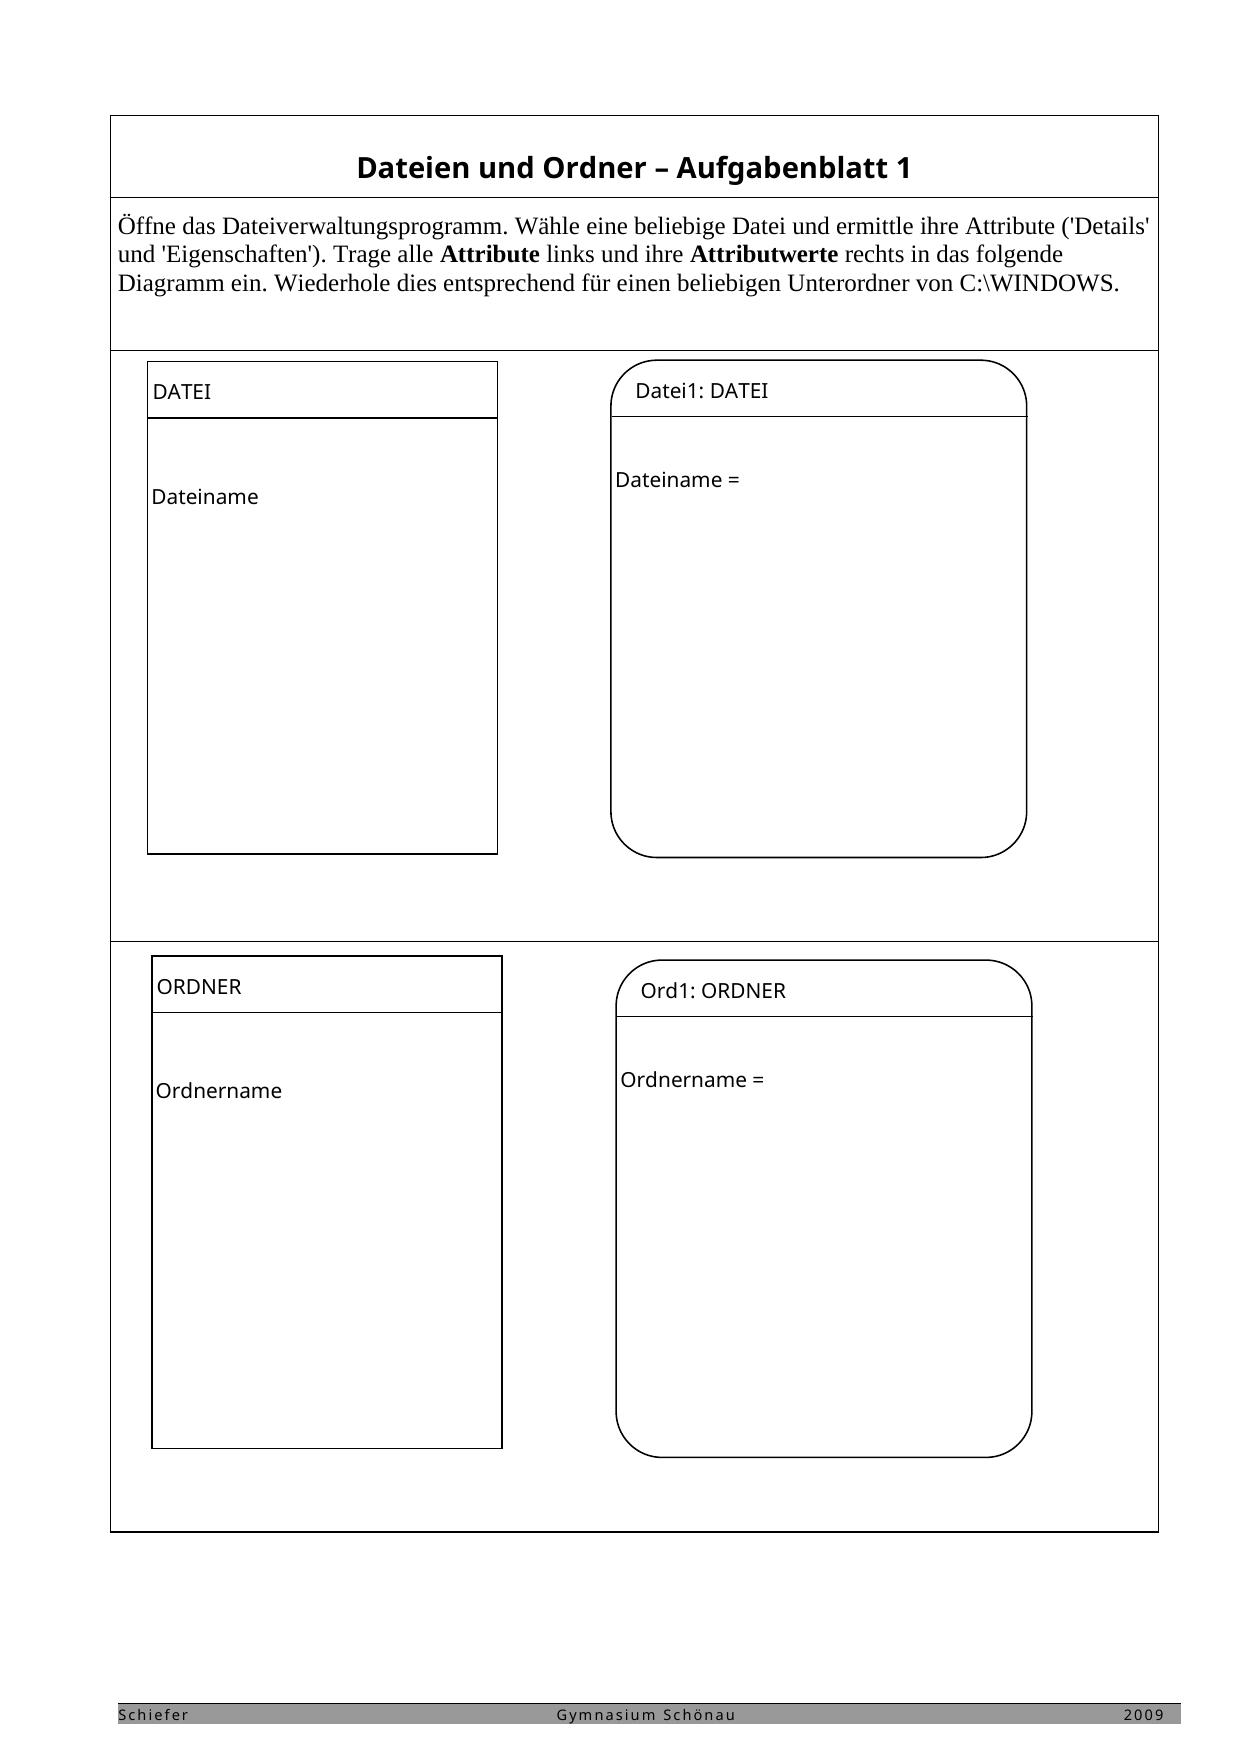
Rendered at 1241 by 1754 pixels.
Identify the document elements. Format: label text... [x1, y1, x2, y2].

table_cell Öffne das Dateiverwaltungsprogramm. Wähle eine beliebige Datei und ermittle ihre Attribute ('Details' und 'Eigenschaften'). Trage alle Attribute links und ihre Attributwerte rechts in das folgende Diagramm ein. Wiederhole dies entsprechend für einen beliebigen Unterordner von C:\WINDOWS. [111, 198, 1158, 350]
table_cell [111, 942, 1158, 1531]
table_header Dateien und Ordner – Aufgabenblatt 1 [111, 116, 1158, 197]
table_cell [111, 351, 1158, 941]
